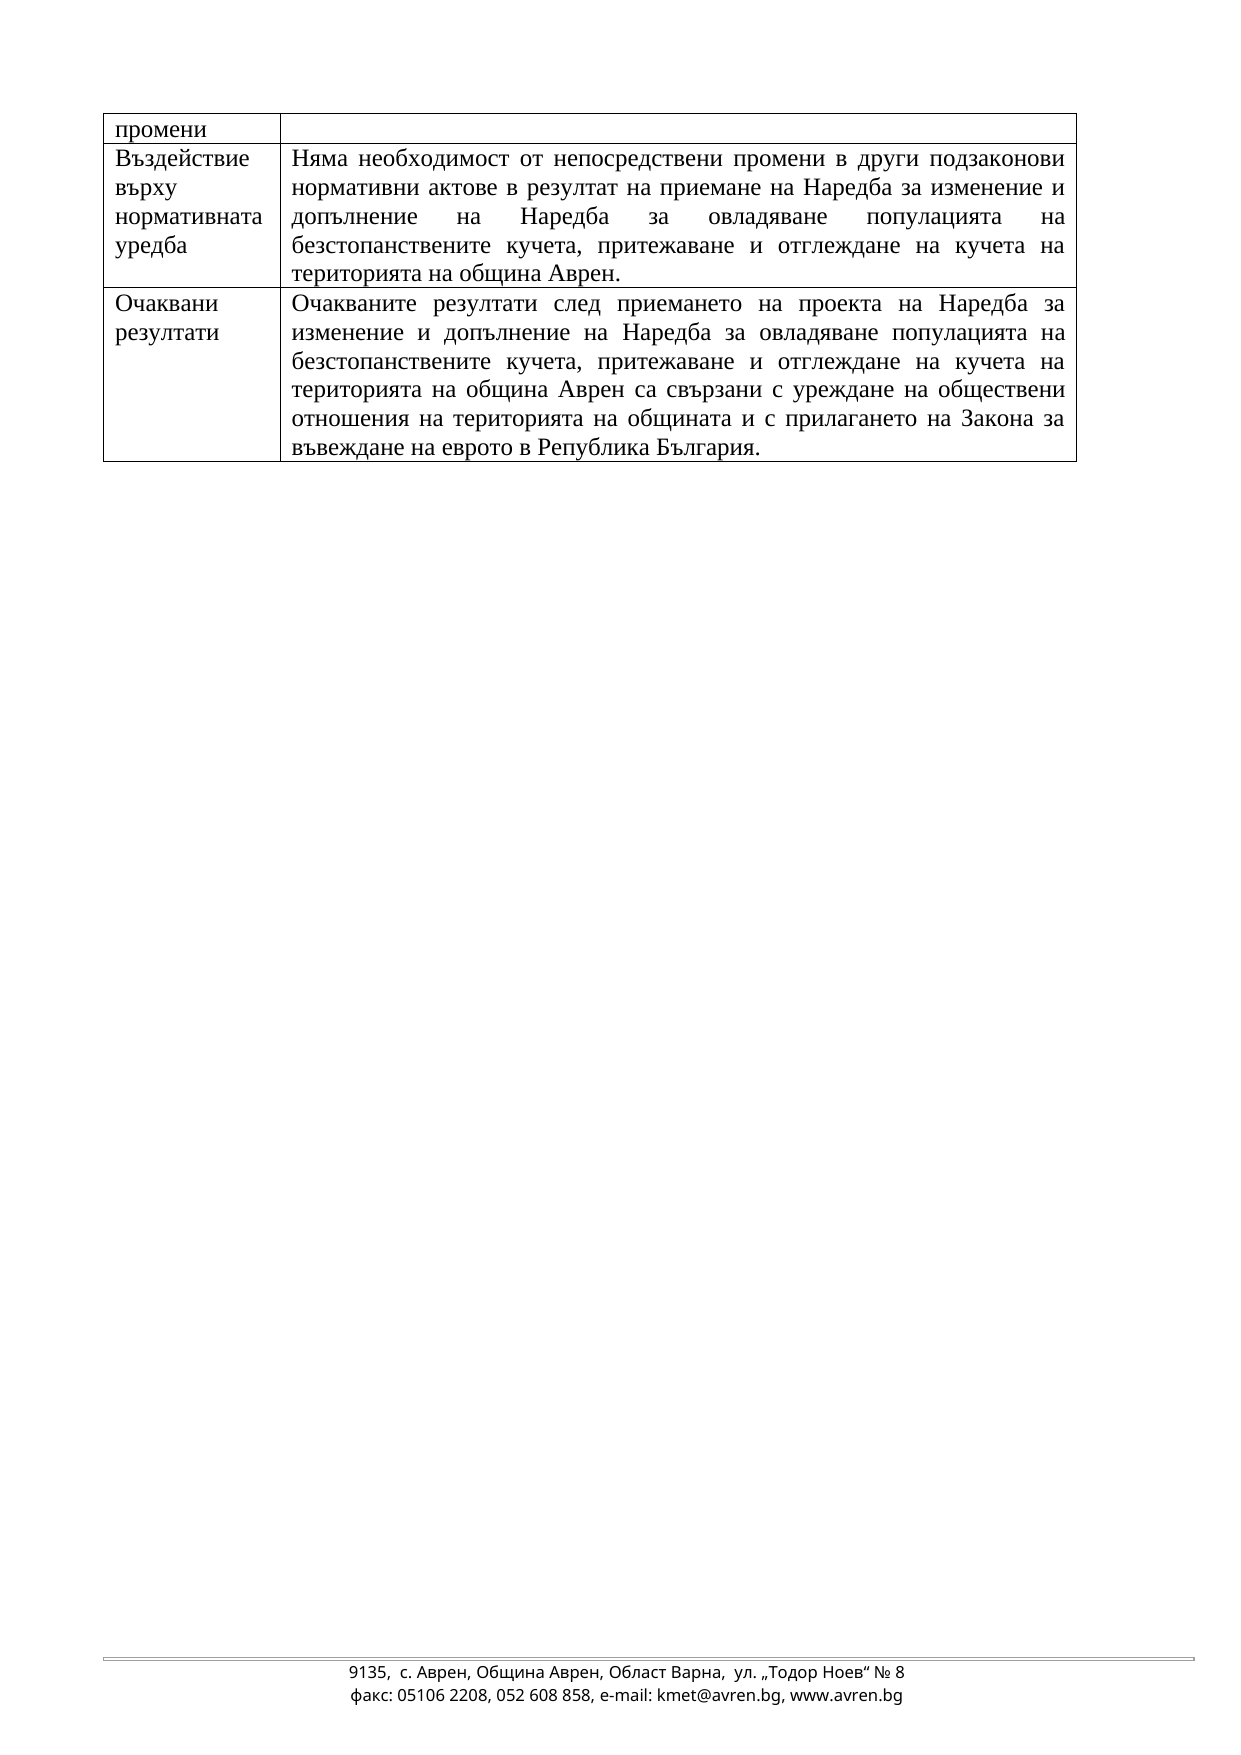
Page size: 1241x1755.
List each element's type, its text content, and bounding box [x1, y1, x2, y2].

table_cell промени [104, 114, 280, 142]
table_cell [281, 114, 1076, 142]
table_cell Въздействие върху нормативната уредба [104, 144, 280, 287]
table_cell Очаквани резултати [104, 288, 280, 461]
table_cell Очакваните резултати след приемането на проекта на Наредба за изменение и допълнение на Наредба за овладяване популацията на безстопанствените кучета, притежаване и отглеждане на кучета на територията на община Аврен са свързани с уреждане на обществени отношения на територията на общината и с прилагането на Закона за въвеждане на еврото в Република България. [281, 288, 1076, 461]
table_cell Няма необходимост от непосредствени промени в други подзаконови нормативни актове в резултат на приемане на Наредба за изменение и допълнение на Наредба за овладяване популацията на безстопанствените кучета, притежаване и отглеждане на кучета на територията на община Аврен. [281, 144, 1076, 287]
